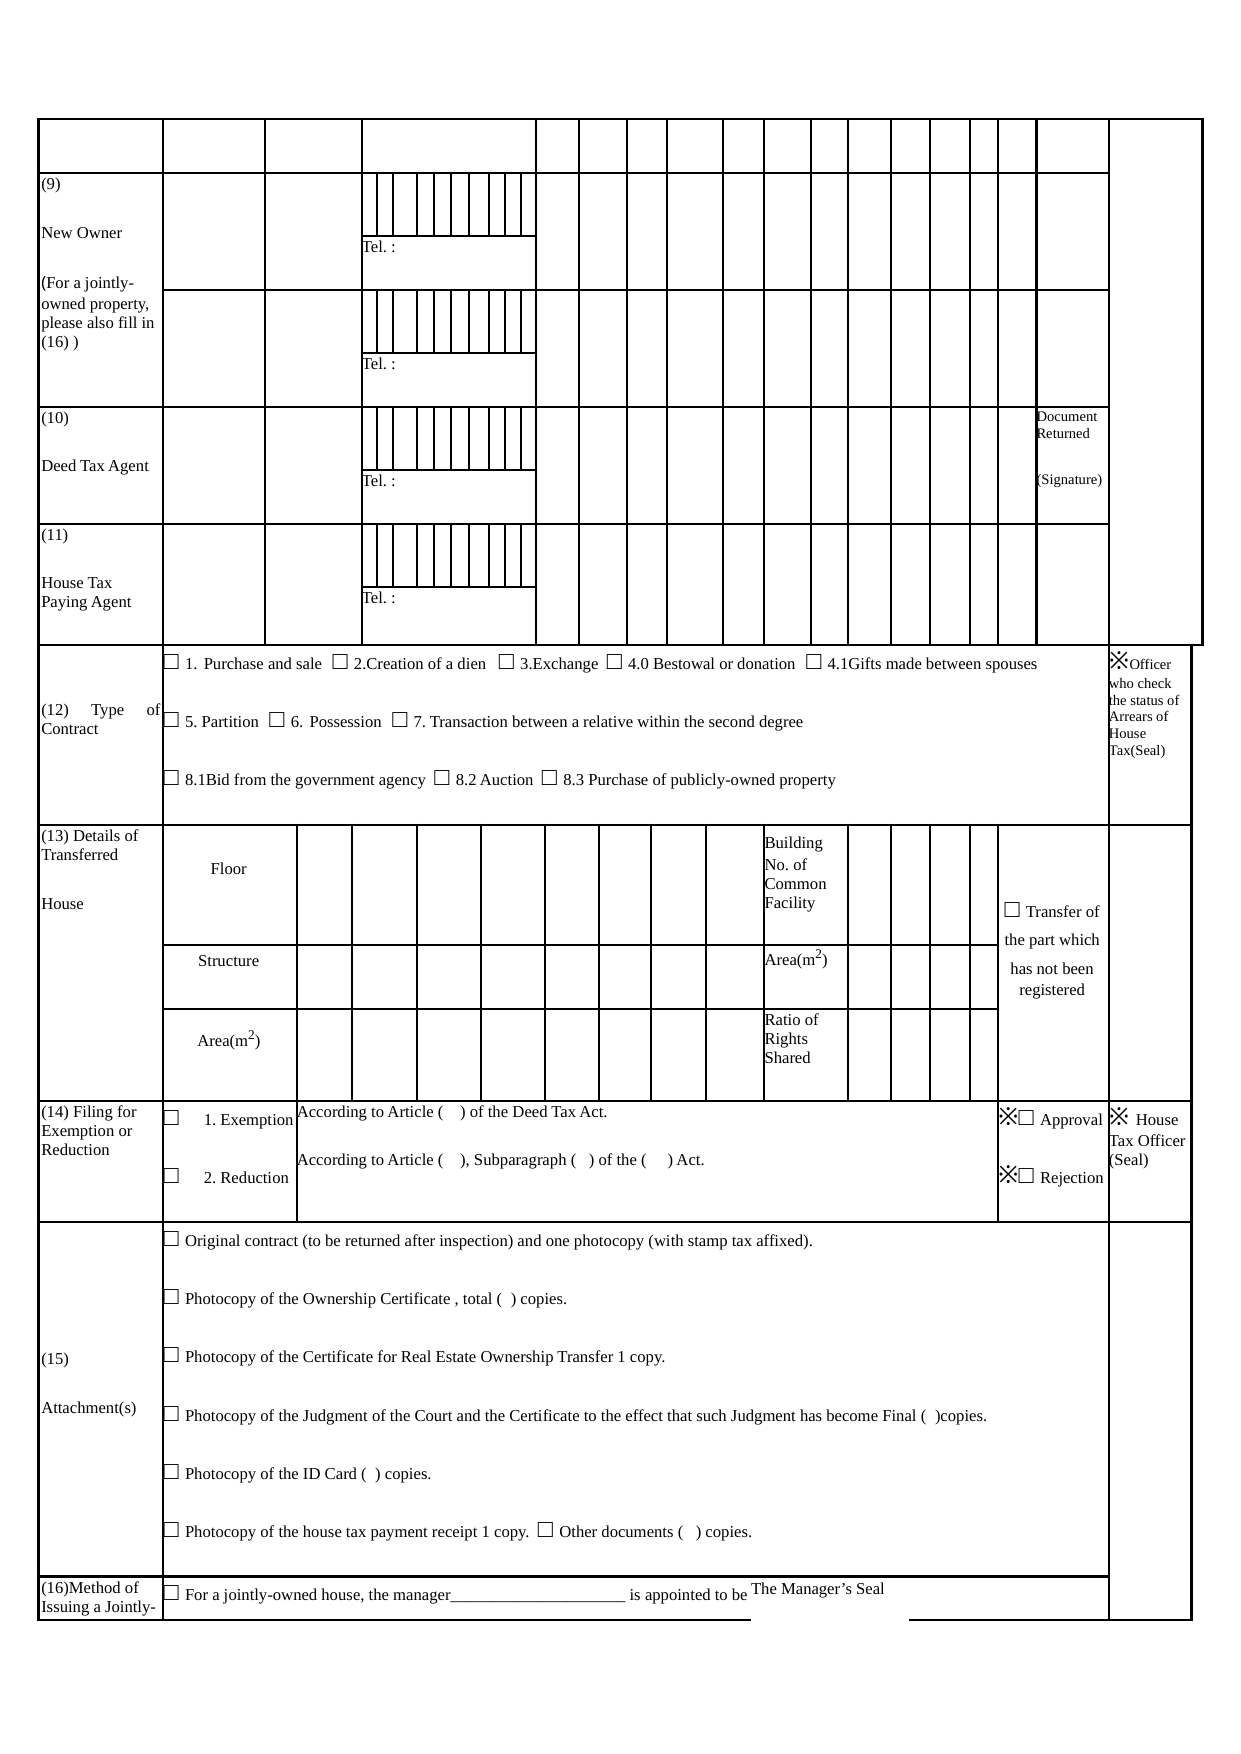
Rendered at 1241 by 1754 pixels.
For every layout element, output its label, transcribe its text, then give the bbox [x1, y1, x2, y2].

table_cell [600, 946, 650, 1007]
table_cell (9) New Owner (For a jointly-owned property, please also fill in (16) ) [40, 174, 162, 406]
table_cell [849, 826, 890, 944]
table_cell [971, 291, 997, 406]
table_cell [931, 946, 969, 1007]
table_cell Area(m2) [765, 946, 847, 1007]
table_cell [164, 525, 264, 644]
table_cell [452, 525, 468, 586]
table_cell [628, 174, 666, 289]
table_cell [522, 408, 535, 469]
table_cell [418, 946, 480, 1007]
table_cell [580, 120, 626, 172]
table_cell [353, 826, 416, 944]
table_cell [652, 1010, 705, 1099]
table_cell [668, 120, 722, 172]
table_cell [849, 1010, 890, 1099]
table_cell [931, 525, 969, 644]
table_cell [298, 946, 351, 1007]
table_cell [537, 120, 578, 172]
table_cell [490, 525, 504, 586]
table_cell [266, 174, 361, 289]
table_cell [394, 174, 416, 235]
table_cell [849, 408, 890, 522]
table_cell (13) Details of Transferred House [40, 826, 162, 1099]
table_cell [1038, 174, 1108, 289]
table_cell [892, 1010, 929, 1099]
table_cell (16)Method of Issuing a Jointly- [40, 1578, 162, 1619]
table_cell Tel. : [363, 588, 535, 644]
table_cell [849, 946, 890, 1007]
table_cell [931, 1010, 969, 1099]
table_cell [812, 174, 847, 289]
table_cell [1110, 1223, 1190, 1619]
table_cell [707, 826, 763, 944]
table_cell [999, 120, 1035, 172]
table_cell Building No. of Common Facility [765, 826, 847, 944]
table_cell [452, 408, 468, 469]
table_cell [435, 408, 450, 469]
table_cell Document Returned (Signature) [1038, 408, 1108, 522]
table_cell □ 1. Exemption □ 2. Reduction [164, 1102, 296, 1221]
table_cell [506, 525, 520, 586]
table_cell [628, 408, 666, 522]
table_cell [668, 174, 722, 289]
table_cell [418, 174, 433, 235]
table_cell Floor [164, 826, 296, 944]
table_cell [765, 291, 810, 406]
table_cell [999, 291, 1035, 406]
table_cell [812, 291, 847, 406]
table_cell [668, 408, 722, 522]
table_cell [849, 291, 890, 406]
table_cell [765, 408, 810, 522]
table_cell [931, 826, 969, 944]
table_cell [378, 525, 392, 586]
table_cell [1193, 1221, 1202, 1575]
table_cell Tel. : [363, 237, 535, 289]
table_cell [418, 408, 433, 469]
table_cell [724, 291, 763, 406]
table_cell [537, 174, 578, 289]
table_cell [363, 174, 376, 235]
table_cell [546, 826, 598, 944]
table_cell [580, 291, 626, 406]
table_cell (10) Deed Tax Agent [40, 408, 162, 522]
table_cell [353, 1010, 416, 1099]
table_cell [378, 174, 392, 235]
table_cell [418, 826, 480, 944]
table_cell [1193, 824, 1202, 944]
table_cell [363, 525, 376, 586]
table_cell [482, 1010, 544, 1099]
table_header [1110, 120, 1201, 644]
table_cell [266, 120, 361, 172]
table_cell According to Article ( ) of the Deed Tax Act. According to Article ( ), Subparagraph ( ) of the ( ) Act. [298, 1102, 997, 1221]
table_cell [353, 946, 416, 1007]
table_header The Manager’s Seal [751, 1579, 909, 1628]
table_cell [298, 826, 351, 944]
table_cell ※□ Approval ※□ Rejection [999, 1102, 1108, 1221]
table_cell [668, 291, 722, 406]
table_cell [546, 946, 598, 1007]
table_cell [394, 525, 416, 586]
table_cell [452, 291, 468, 352]
table_cell [971, 1010, 997, 1099]
table_cell Ratio of Rights Shared [765, 1010, 847, 1099]
table_cell [435, 291, 450, 352]
table_cell [971, 174, 997, 289]
table_cell [470, 291, 488, 352]
table_cell [892, 826, 929, 944]
table_cell [628, 120, 666, 172]
table_cell [724, 408, 763, 522]
table_cell [164, 120, 264, 172]
table_cell [999, 525, 1035, 644]
table_cell [1193, 1575, 1202, 1619]
table_cell [765, 120, 810, 172]
table_cell [999, 408, 1035, 522]
table_cell [849, 525, 890, 644]
table_cell [849, 174, 890, 289]
table_cell [490, 291, 504, 352]
table_cell [378, 408, 392, 469]
table_cell [600, 1010, 650, 1099]
table_cell □ 1. Purchase and sale □ 2.Creation of a dien □ 3.Exchange □ 4.0 Bestowal or donation □ 4.1Gifts made between spouses □ 5. Partition □ 6. Possession □ 7. Transaction between a relative within the second degree □ 8.1Bid from the government agency □ 8.2 Auction □ 8.3 Purchase of publicly-owned property [164, 646, 1108, 823]
table_cell [298, 1010, 351, 1099]
table_cell [892, 946, 929, 1007]
table_cell ※ House Tax Officer (Seal) [1110, 1102, 1190, 1221]
table_cell [892, 120, 929, 172]
table_cell [164, 408, 264, 522]
table_cell [490, 174, 504, 235]
table_cell [724, 525, 763, 644]
table_cell (14) Filing for Exemption or Reduction [40, 1102, 162, 1221]
table_cell [522, 525, 535, 586]
table_cell [418, 525, 433, 586]
table_cell [435, 525, 450, 586]
table_cell Tel. : [363, 354, 535, 406]
table_cell [971, 408, 997, 522]
table_cell [971, 120, 997, 172]
table_cell [418, 1010, 480, 1099]
table_cell [892, 525, 929, 644]
table_cell [522, 291, 535, 352]
table_cell [765, 525, 810, 644]
table_cell [971, 946, 997, 1007]
table_header [751, 1628, 909, 1656]
table_cell [266, 291, 361, 406]
table_cell Structure [164, 946, 296, 1007]
table_cell [971, 826, 997, 944]
table_cell [931, 120, 969, 172]
table_cell [652, 826, 705, 944]
table_cell [724, 174, 763, 289]
table_cell [931, 408, 969, 522]
table_cell [812, 120, 847, 172]
table_cell Tel. : [363, 471, 535, 522]
table_cell [892, 408, 929, 522]
table_cell Area(m2) [164, 1010, 296, 1099]
table_cell [537, 291, 578, 406]
table_cell [580, 174, 626, 289]
table_cell [1193, 944, 1202, 1007]
table_cell [971, 525, 997, 644]
table_cell [266, 408, 361, 522]
table_cell [999, 174, 1035, 289]
table_cell [506, 291, 520, 352]
table_cell [668, 525, 722, 644]
table_cell [537, 408, 578, 522]
table_cell [546, 1010, 598, 1099]
table_header [40, 120, 162, 172]
table_cell □ Transfer of the part which has not been registered [999, 826, 1108, 1099]
table_cell [1193, 1100, 1202, 1221]
table_cell (11) House Tax Paying Agent [40, 525, 162, 644]
table_cell [1038, 525, 1108, 644]
table_cell [363, 408, 376, 469]
table_cell [435, 174, 450, 235]
table_cell [506, 174, 520, 235]
table_cell (15) Attachment(s) [40, 1223, 162, 1575]
table_cell □ Original contract (to be returned after inspection) and one photocopy (with stamp tax affixed). □ Photocopy of the Ownership Certificate , total ( ) copies. □ Photocopy of the Certificate for Real Estate Ownership Transfer 1 copy. □ Photocopy of the Judgment of the Court and the Certificate to the effect that such Judgment has become Final ( )copies. □ Photocopy of the ID Card ( ) copies. □ Photocopy of the house tax payment receipt 1 copy. □ Other documents ( ) copies. [164, 1223, 1108, 1575]
table_cell □ For a jointly-owned house, the manager_____________________ is appointed to be the taxpayer. □ Each of the co-owners pay the taxes for his/her own portion of such jointly-owned house he/she owns respectively. （Article 12, Tax Collection Act） [164, 1578, 1108, 1619]
table_cell [628, 291, 666, 406]
table_cell [522, 174, 535, 235]
table_cell [490, 408, 504, 469]
table_cell [363, 291, 376, 352]
table_cell [931, 174, 969, 289]
table_cell [1193, 646, 1202, 823]
table_cell [452, 174, 468, 235]
table_cell [652, 946, 705, 1007]
table_cell [892, 291, 929, 406]
table_cell ※Officer who check the status of Arrears of House Tax(Seal) [1110, 646, 1190, 823]
table_cell [707, 946, 763, 1007]
table_cell [580, 408, 626, 522]
table_cell [892, 174, 929, 289]
table_cell [931, 291, 969, 406]
table_cell [506, 408, 520, 469]
table_cell [394, 408, 416, 469]
table_cell [363, 120, 535, 172]
table_cell [765, 174, 810, 289]
table_cell [378, 291, 392, 352]
table_cell [628, 525, 666, 644]
table_cell [1193, 1008, 1202, 1099]
table_cell [580, 525, 626, 644]
table_cell [724, 120, 763, 172]
table_cell [1038, 291, 1108, 406]
table_cell [1038, 120, 1108, 172]
table_cell [418, 291, 433, 352]
table_cell [266, 525, 361, 644]
table_cell [849, 120, 890, 172]
table_cell (12) Type of Contract [40, 646, 162, 823]
table_cell [600, 826, 650, 944]
table_cell [482, 946, 544, 1007]
table_cell [470, 174, 488, 235]
table_cell [164, 291, 264, 406]
table_cell [164, 174, 264, 289]
table_cell [812, 525, 847, 644]
table_cell [470, 408, 488, 469]
table_cell [707, 1010, 763, 1099]
table_cell [812, 408, 847, 522]
table_cell [1110, 826, 1190, 1099]
table_cell [537, 525, 578, 644]
table_cell [470, 525, 488, 586]
table_cell [394, 291, 416, 352]
table_cell [482, 826, 544, 944]
